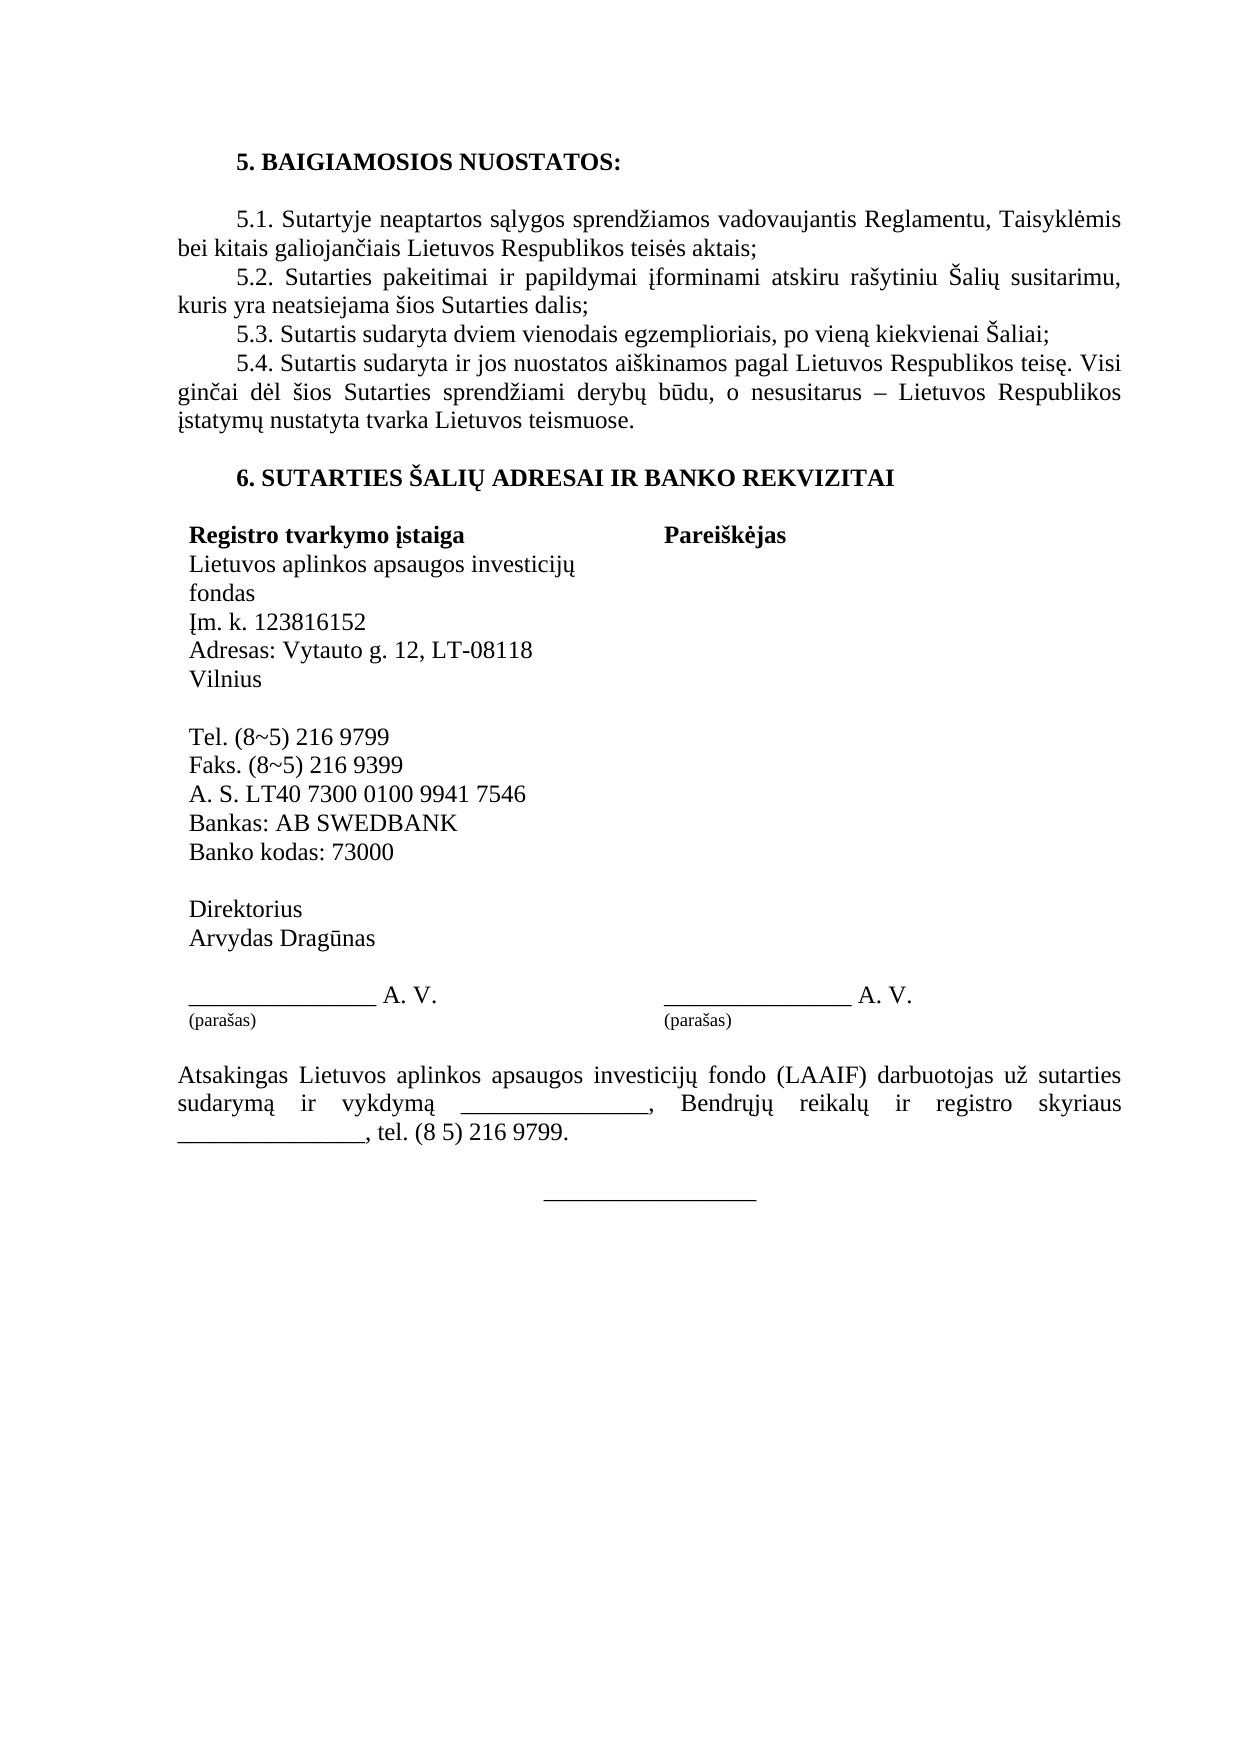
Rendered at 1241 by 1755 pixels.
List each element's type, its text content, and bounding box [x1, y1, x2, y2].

table_cell Lietuvos aplinkos apsaugos investicijų fondas Įm. k. 123816152 Adresas: Vytauto g. 12, LT-08118 Vilnius Tel. (8~5) 216 9799 Faks. (8~5) 216 9399 A. S. LT40 7300 0100 9941 7546 Bankas: AB SWEDBANK Banko kodas: 73000 Direktorius Arvydas Dragūnas [177, 549, 653, 952]
text 5.2. Sutarties pakeitimai ir papildymai įforminami atskiru rašytiniu Šalių susitarimu, kuris yra neatsiejama šios Sutarties dalis; [177, 262, 1122, 319]
table_cell [653, 549, 1122, 952]
text 5. BAIGIAMOSIOS NUOSTATOS: [177, 147, 1122, 176]
text Atsakingas Lietuvos aplinkos apsaugos investicijų fondo (LAAIF) darbuotojas už sutarties sudarymą ir vykdymą _______________, Bendrųjų reikalų ir registro skyriaus _______________, tel. (8 5) 216 9799. [177, 1060, 1122, 1146]
table_cell _______________ A. V. (parašas) [653, 952, 1122, 1031]
table_cell _______________ A. V. (parašas) [177, 952, 653, 1031]
text 5.1. Sutartyje neaptartos sąlygos sprendžiamos vadovaujantis Reglamentu, Taisyklėmis bei kitais galiojančiais Lietuvos Respublikos teisės aktais; [177, 204, 1122, 262]
table_header Registro tvarkymo įstaiga [177, 521, 653, 549]
text 5.3. Sutartis sudaryta dviem vienodais egzemplioriais, po vieną kiekvienai Šaliai; [177, 319, 1122, 348]
text _________________ [177, 1175, 1122, 1203]
text 6. SUTARTIES ŠALIŲ ADRESAI IR BANKO REKVIZITAI [177, 463, 1122, 492]
table_header Pareiškėjas [653, 521, 1122, 549]
text 5.4. Sutartis sudaryta ir jos nuostatos aiškinamos pagal Lietuvos Respublikos teisę. Visi ginčai dėl šios Sutarties sprendžiami derybų būdu, o nesusitarus – Lietuvos Respublikos įstatymų nustatyta tvarka Lietuvos teismuose. [177, 348, 1122, 434]
